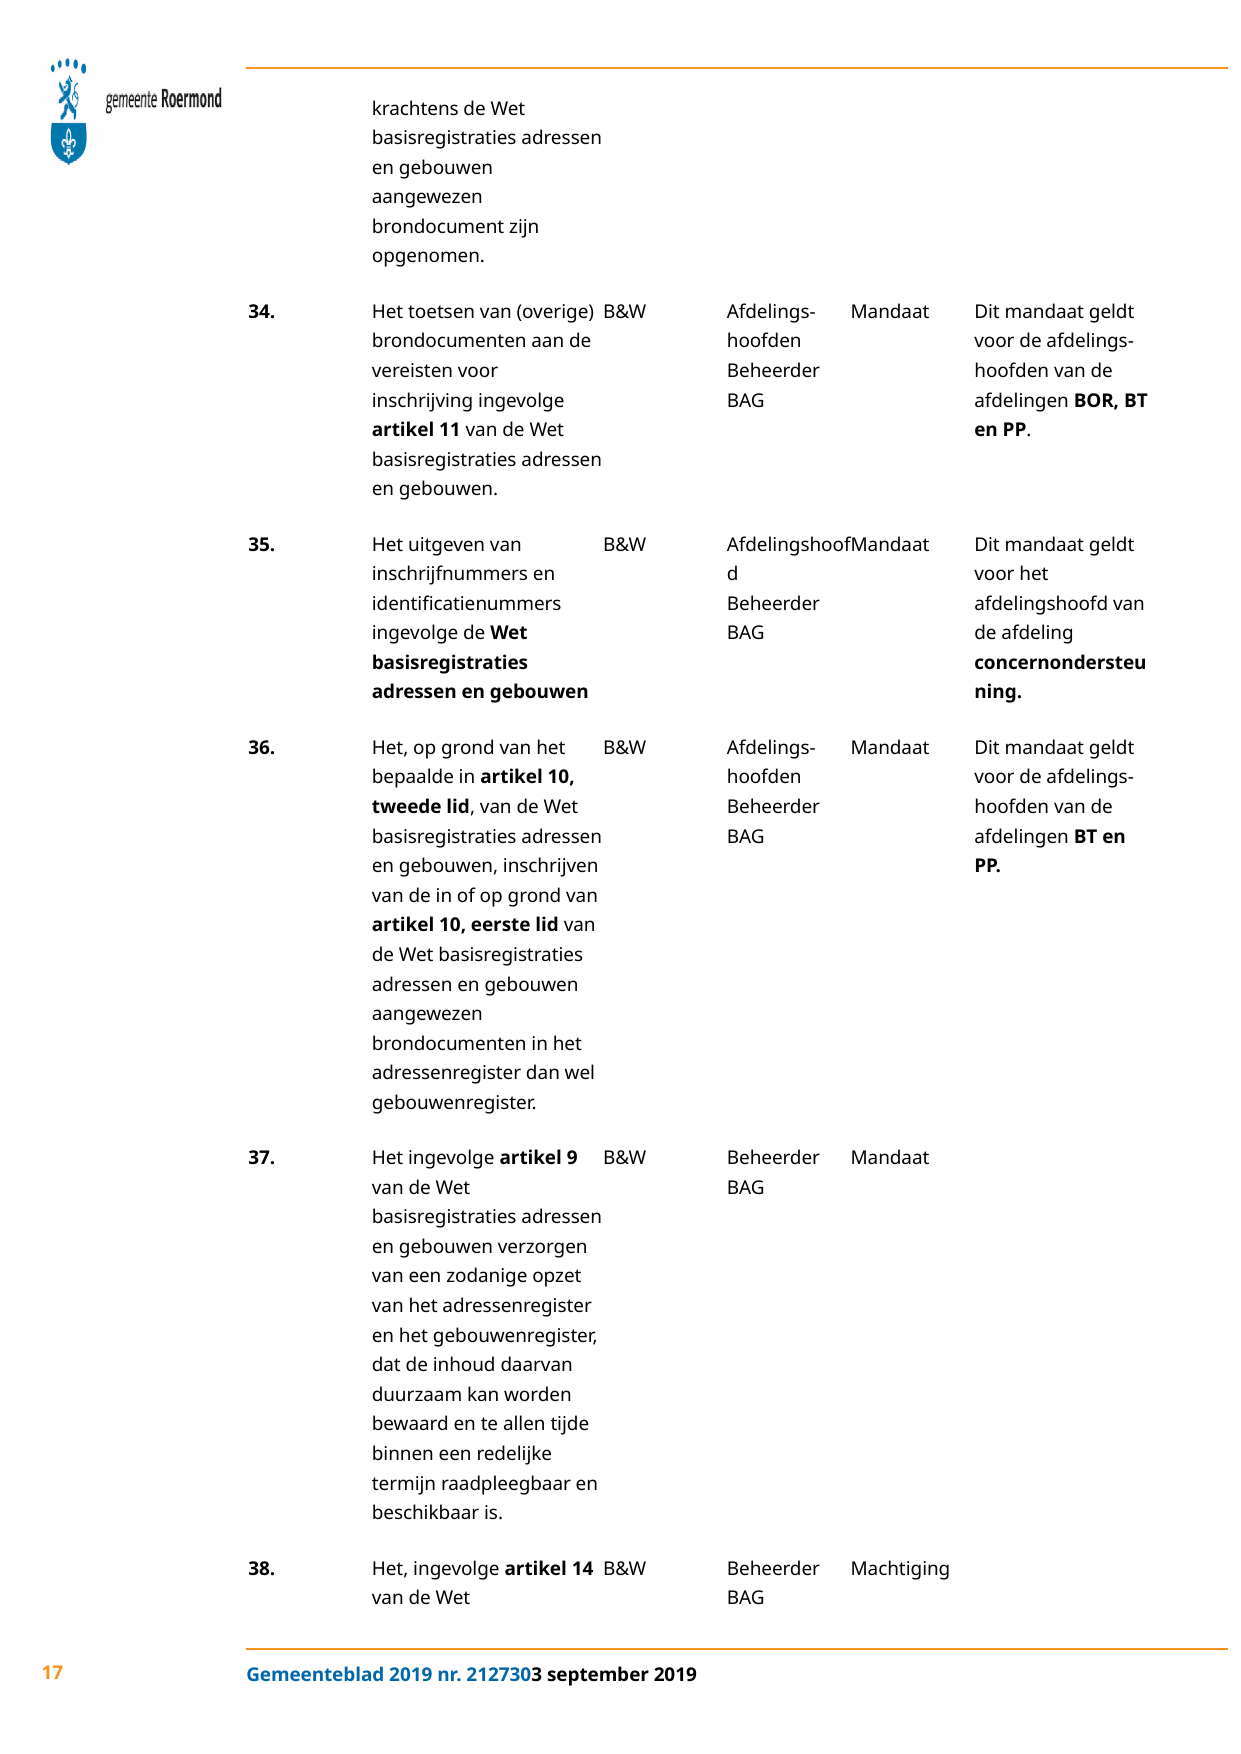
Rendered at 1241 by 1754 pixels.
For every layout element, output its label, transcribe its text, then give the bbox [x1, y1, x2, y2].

table_cell [974, 1555, 1152, 1610]
table_cell Het, op grond van het bepaalde in artikel 10, tweede lid, van de Wet basisregistraties adressen en gebouwen, inschrijven van de in of op grond van artikel 10, eerste lid van de Wet basisregistraties adressen en gebouwen aangewezen brondocumenten in het adressenregister dan wel gebouwenregister. [372, 734, 603, 1144]
table_header [727, 95, 850, 298]
table_cell Mandaat [850, 734, 974, 1144]
table_header [974, 95, 1152, 298]
table_header [248, 95, 372, 298]
table_header [603, 95, 727, 298]
table_cell 34. [248, 298, 372, 531]
table_cell B&W [603, 734, 727, 1144]
table_cell Dit mandaat geldt voor de afdelings-hoofden van de afdelingen BT en PP. [974, 734, 1152, 1144]
table_cell B&W [603, 1144, 727, 1555]
table_cell Afdelings-hoofden Beheerder BAG [727, 734, 850, 1144]
table_cell B&W [603, 1555, 727, 1610]
table_cell Het, ingevolge artikel 14 van de Wet [372, 1555, 603, 1610]
table_cell B&W [603, 531, 727, 734]
table_cell 36. [248, 734, 372, 1144]
table_cell Beheerder BAG [727, 1555, 850, 1610]
picture [41, 47, 231, 172]
table_cell Het uitgeven van inschrijfnummers en identificatienummers ingevolge de Wet basisregistraties adressen en gebouwen [372, 531, 603, 734]
table_cell Mandaat [850, 1144, 974, 1555]
table_cell Dit mandaat geldt voor het afdelingshoofd van de afdeling concernondersteuning. [974, 531, 1152, 734]
table_header krachtens de Wet basisregistraties adressen en gebouwen aangewezen brondocument zijn opgenomen. [372, 95, 603, 298]
table_cell Het toetsen van (overige) brondocumenten aan de vereisten voor inschrijving ingevolge artikel 11 van de Wet basisregistraties adressen en gebouwen. [372, 298, 603, 531]
table_cell Mandaat [850, 531, 974, 734]
table_cell Machtiging [850, 1555, 974, 1610]
table_cell [974, 1144, 1152, 1555]
table_cell Afdelingshoofd Beheerder BAG [727, 531, 850, 734]
table_cell Dit mandaat geldt voor de afdelings-hoofden van de afdelingen BOR, BT en PP. [974, 298, 1152, 531]
table_cell Het ingevolge artikel 9 van de Wet basisregistraties adressen en gebouwen verzorgen van een zodanige opzet van het adressenregister en het gebouwenregister, dat de inhoud daarvan duurzaam kan worden bewaard en te allen tijde binnen een redelijke termijn raadpleegbaar en beschikbaar is. [372, 1144, 603, 1555]
table_header [850, 95, 974, 298]
table_cell Afdelings-hoofden Beheerder BAG [727, 298, 850, 531]
table_cell 35. [248, 531, 372, 734]
table_cell Beheerder BAG [727, 1144, 850, 1555]
table_cell 37. [248, 1144, 372, 1555]
table_cell Mandaat [850, 298, 974, 531]
table_cell 38. [248, 1555, 372, 1610]
table_cell B&W [603, 298, 727, 531]
